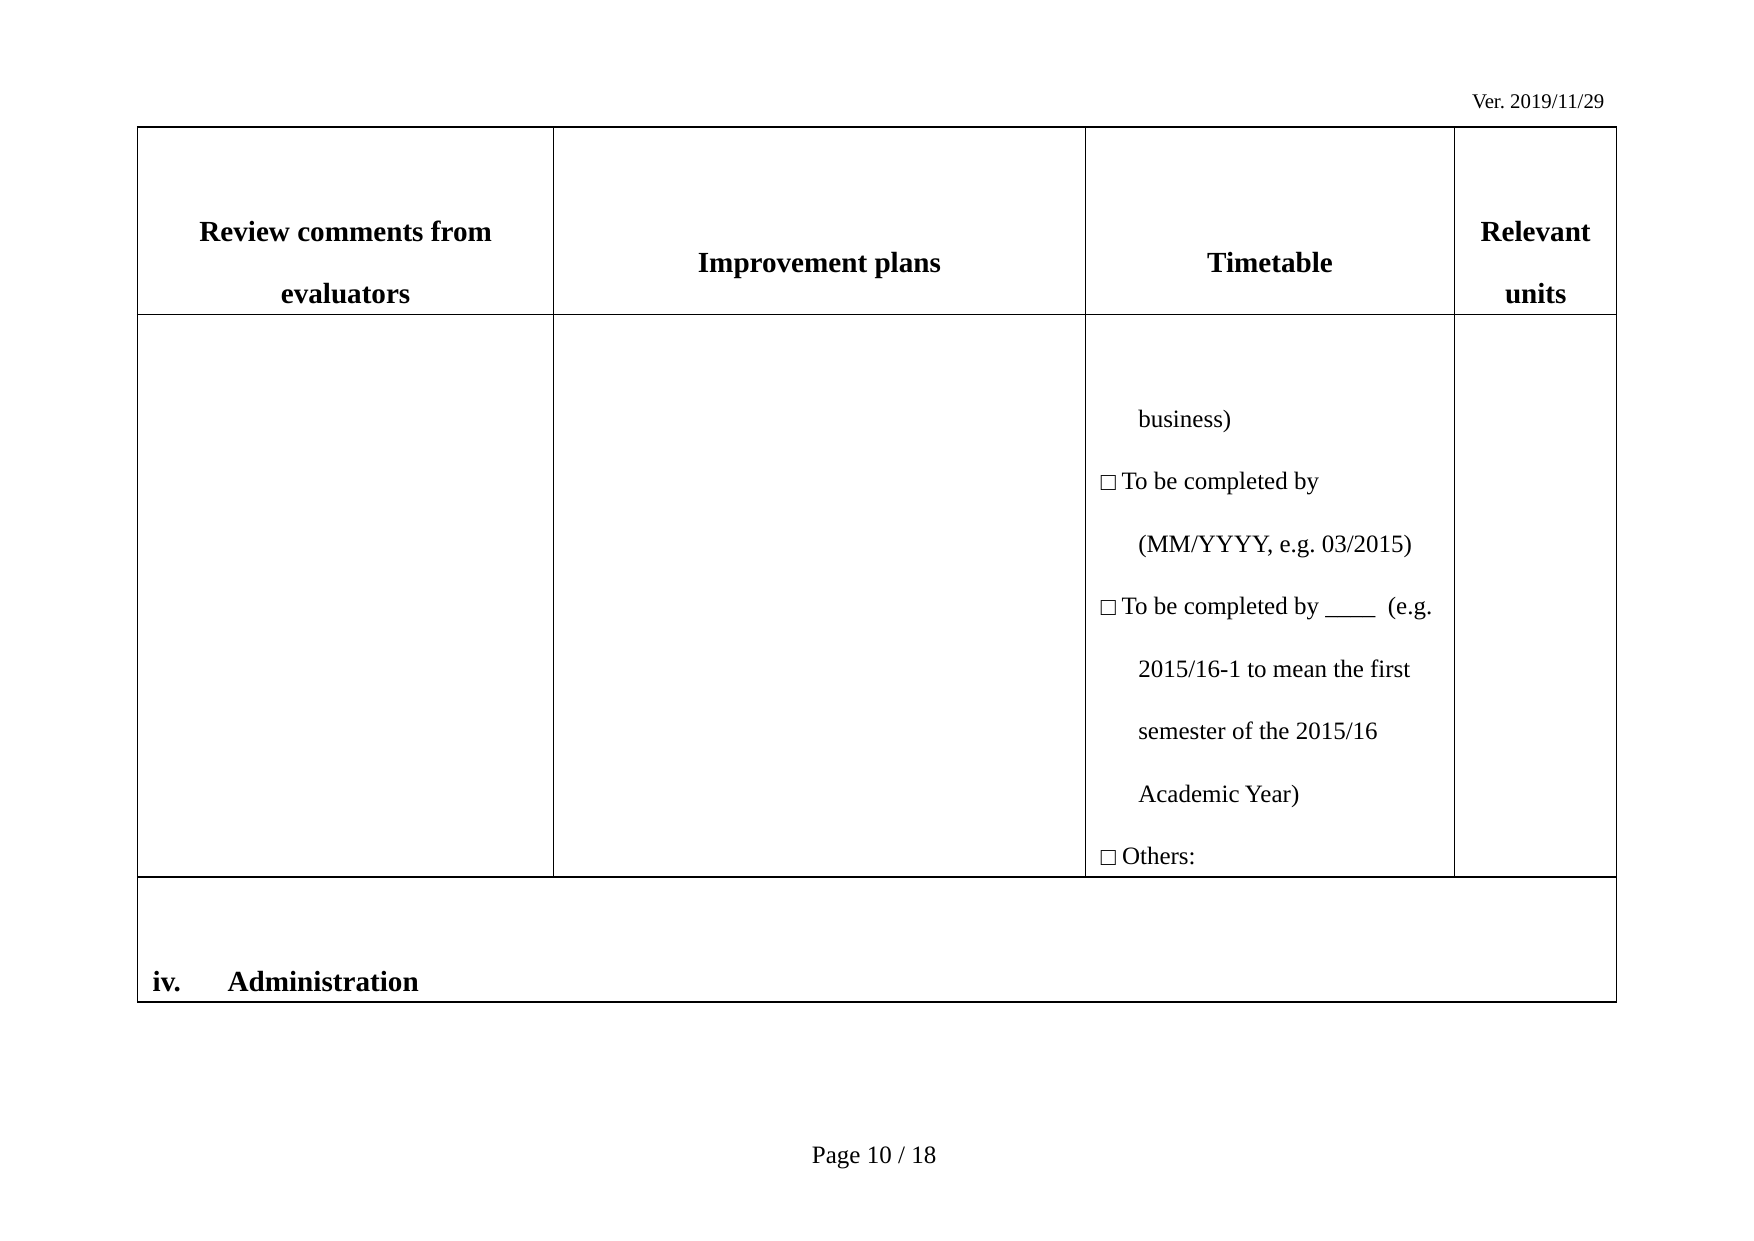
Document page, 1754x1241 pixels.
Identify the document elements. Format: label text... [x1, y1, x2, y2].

table_cell Administration [138, 878, 1616, 1001]
table_header Relevant units [1455, 128, 1616, 314]
table_cell business) □ To be completed by (MM/YYYY, e.g. 03/2015) □ To be completed by ____ (e.g. 2015/16-1 to mean the first semester of the 2015/16 Academic Year) □ Others: [1086, 315, 1454, 876]
table_header Improvement plans [554, 128, 1085, 314]
table_cell [1455, 315, 1616, 876]
table_header Timetable [1086, 128, 1454, 314]
table_cell [138, 315, 553, 876]
table_cell [554, 315, 1085, 876]
table_header Review comments from evaluators [138, 128, 553, 314]
